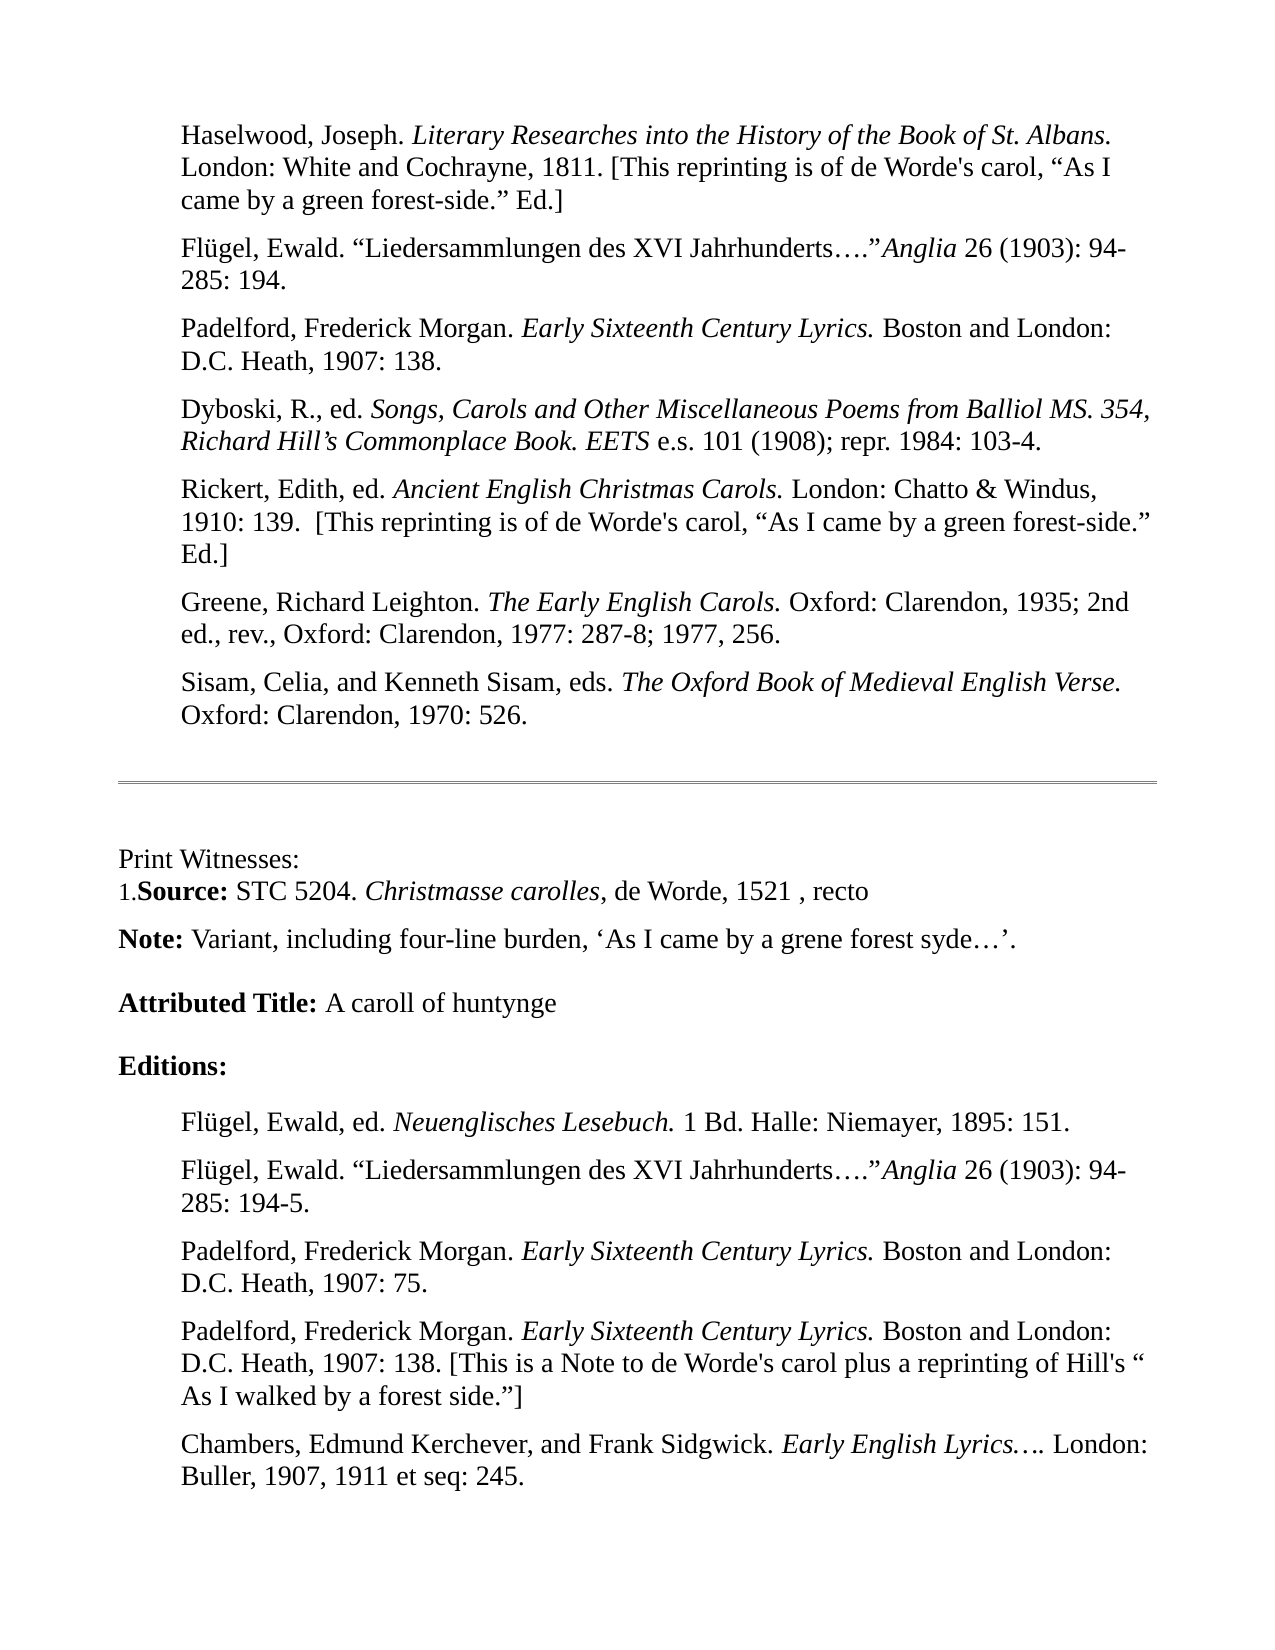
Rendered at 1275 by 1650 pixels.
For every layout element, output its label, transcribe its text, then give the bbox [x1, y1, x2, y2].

text Sisam, Celia, and Kenneth Sisam, eds. The Oxford Book of Medieval English Verse. Oxford: Clarendon, 1970: 526. [181, 665, 1157, 730]
text Greene, Richard Leighton. The Early English Carols. Oxford: Clarendon, 1935; 2nd ed., rev., Oxford: Clarendon, 1977: 287-8; 1977, 256. [181, 585, 1157, 650]
text Dyboski, R., ed. Songs, Carols and Other Miscellaneous Poems from Balliol MS. 354, Richard Hill’s Commonplace Book. EETS e.s. 101 (1908); repr. 1984: 103-4. [181, 392, 1157, 457]
text 1.Source: STC 5204. Christmasse carolles, de Worde, 1521 , recto [118, 874, 1157, 906]
text Editions: [118, 1049, 1157, 1082]
text Padelford, Frederick Morgan. Early Sixteenth Century Lyrics. Boston and London: D.C. Heath, 1907: 75. [181, 1234, 1157, 1298]
text Chambers, Edmund Kerchever, and Frank Sidgwick. Early English Lyrics…. London: Buller, 1907, 1911 et seq: 245. [181, 1427, 1157, 1492]
text Flügel, Ewald, ed. Neuenglisches Lesebuch. 1 Bd. Halle: Niemayer, 1895: 151. [181, 1105, 1157, 1138]
text Rickert, Edith, ed. Ancient English Christmas Carols. London: Chatto & Windus, 1910: 139. [This reprinting is of de Worde's carol, “As I came by a green forest-side.” Ed.] [181, 472, 1157, 569]
text Flügel, Ewald. “Liedersammlungen des XVI Jahrhunderts….”Anglia 26 (1903): 94-285: 194-5. [181, 1153, 1157, 1218]
text Haselwood, Joseph. Literary Researches into the History of the Book of St. Albans. London: White and Cochrayne, 1811. [This reprinting is of de Worde's carol, “As I came by a green forest-side.” Ed.] [181, 118, 1157, 215]
text Attributed Title: A caroll of huntynge [118, 986, 1157, 1018]
text Padelford, Frederick Morgan. Early Sixteenth Century Lyrics. Boston and London: D.C. Heath, 1907: 138. [This is a Note to de Worde's carol plus a reprinting of Hill's “ As I walked by a forest side.”] [181, 1314, 1157, 1411]
text Print Witnesses: [118, 813, 1157, 874]
text Padelford, Frederick Morgan. Early Sixteenth Century Lyrics. Boston and London: D.C. Heath, 1907: 138. [181, 311, 1157, 376]
text Flügel, Ewald. “Liedersammlungen des XVI Jahrhunderts….”Anglia 26 (1903): 94-285: 194. [181, 231, 1157, 296]
text Note: Variant, including four-line burden, ‘As I came by a grene forest syde…’. [118, 922, 1157, 954]
